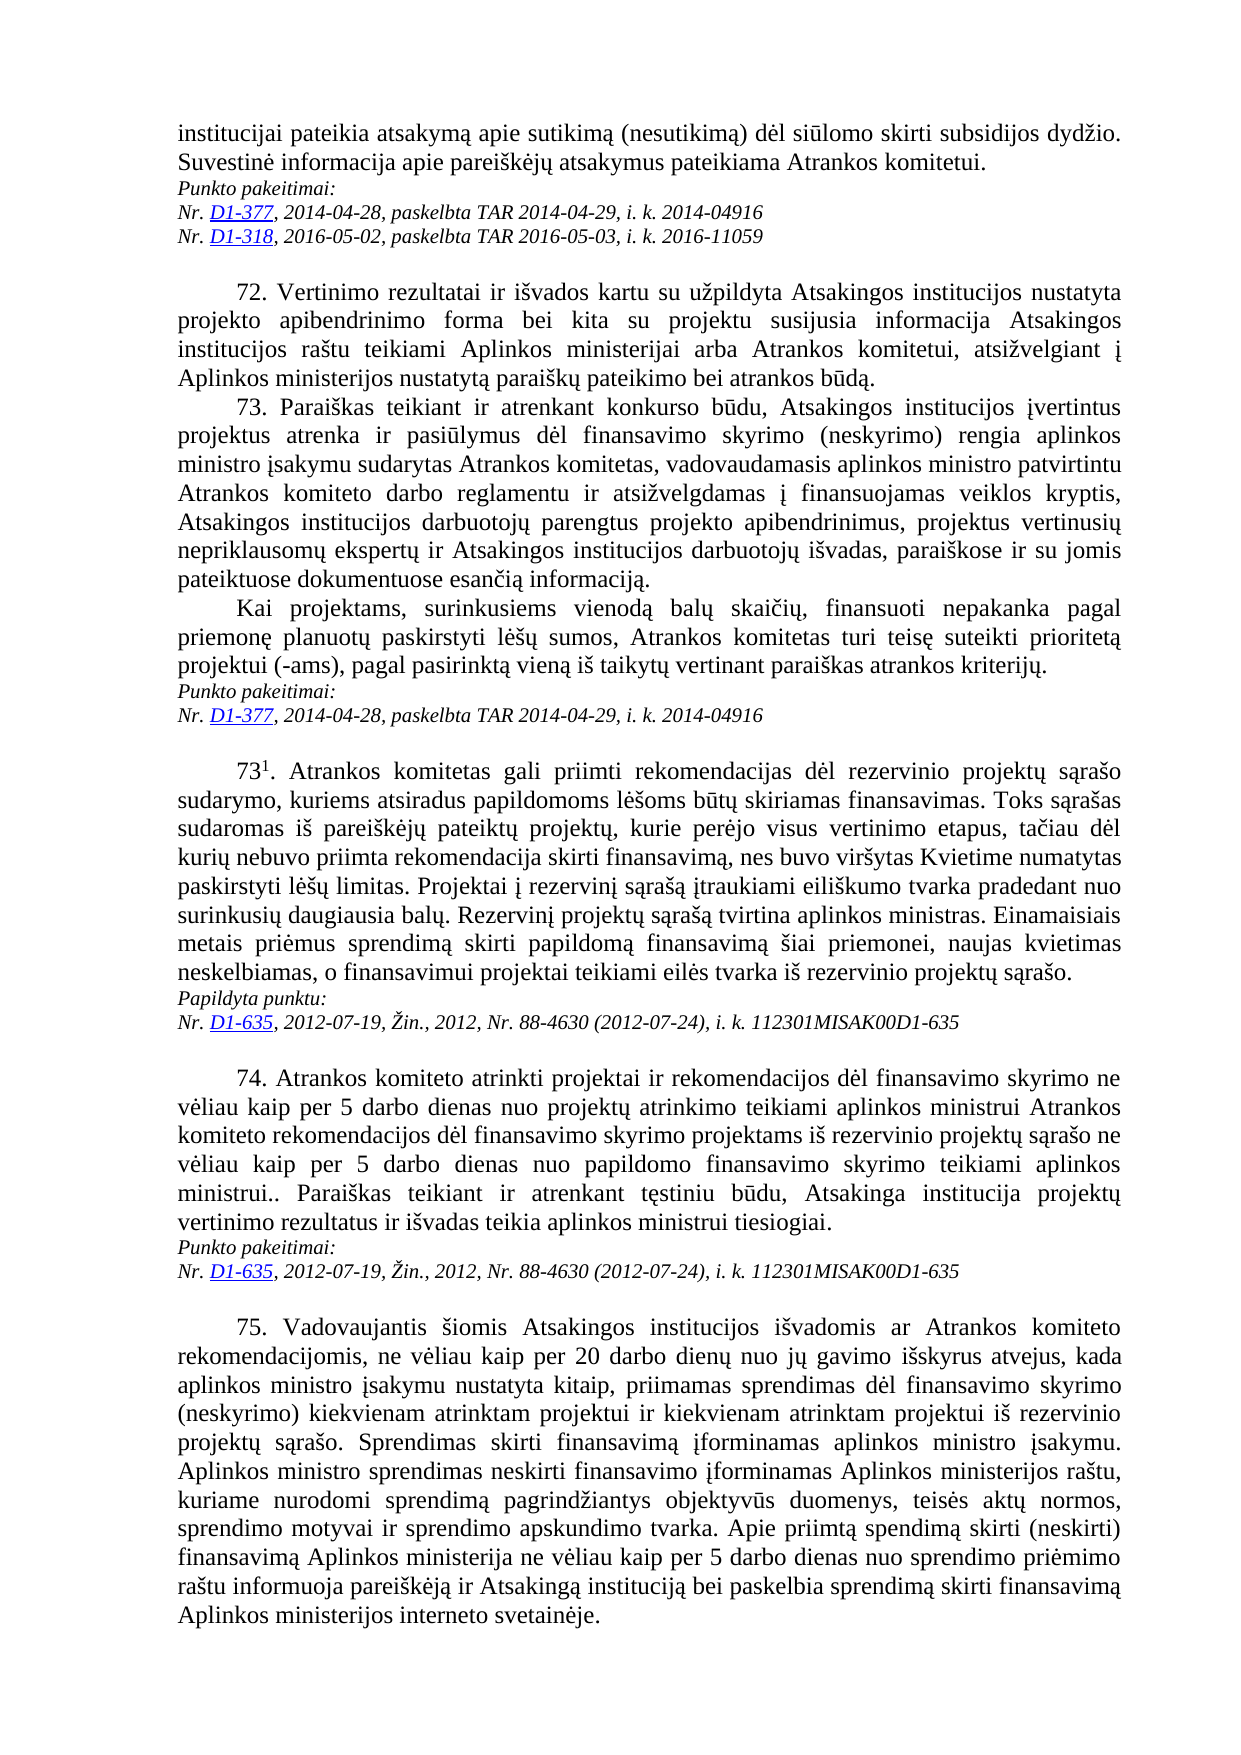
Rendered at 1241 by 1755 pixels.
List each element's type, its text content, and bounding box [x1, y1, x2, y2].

text 73. Paraiškas teikiant ir atrenkant konkurso būdu, Atsakingos institucijos įvertintus projektus atrenka ir pasiūlymus dėl finansavimo skyrimo (neskyrimo) rengia aplinkos ministro įsakymu sudarytas Atrankos komitetas, vadovaudamasis aplinkos ministro patvirtintu Atrankos komiteto darbo reglamentu ir atsižvelgdamas į finansuojamas veiklos kryptis, Atsakingos institucijos darbuotojų parengtus projekto apibendrinimus, projektus vertinusių nepriklausomų ekspertų ir Atsakingos institucijos darbuotojų išvadas, paraiškose ir su jomis pateiktuose dokumentuose esančią informaciją. [177, 392, 1122, 593]
text Nr. D1-635, 2012-07-19, Žin., 2012, Nr. 88-4630 (2012-07-24), i. k. 112301MISAK00D1-635 [177, 1010, 1122, 1034]
text Nr. D1-377, 2014-04-28, paskelbta TAR 2014-04-29, i. k. 2014-04916 [177, 703, 1122, 727]
text Punkto pakeitimai: [177, 1235, 1122, 1259]
text Kai projektams, surinkusiems vienodą balų skaičių, finansuoti nepakanka pagal priemonę planuotų paskirstyti lėšų sumos, Atrankos komitetas turi teisę suteikti prioritetą projektui (-ams), pagal pasirinktą vieną iš taikytų vertinant paraiškas atrankos kriterijų. [177, 593, 1122, 679]
text Nr. D1-377, 2014-04-28, paskelbta TAR 2014-04-29, i. k. 2014-04916 [177, 200, 1122, 224]
text 731. Atrankos komitetas gali priimti rekomendacijas dėl rezervinio projektų sąrašo sudarymo, kuriems atsiradus papildomoms lėšoms būtų skiriamas finansavimas. Toks sąrašas sudaromas iš pareiškėjų pateiktų projektų, kurie perėjo visus vertinimo etapus, tačiau dėl kurių nebuvo priimta rekomendacija skirti finansavimą, nes buvo viršytas Kvietime numatytas paskirstyti lėšų limitas. Projektai į rezervinį sąrašą įtraukiami eiliškumo tvarka pradedant nuo surinkusių daugiausia balų. Rezervinį projektų sąrašą tvirtina aplinkos ministras. Einamaisiais metais priėmus sprendimą skirti papildomą finansavimą šiai priemonei, naujas kvietimas neskelbiamas, o finansavimui projektai teikiami eilės tvarka iš rezervinio projektų sąrašo. [177, 756, 1122, 986]
text Nr. D1-635, 2012-07-19, Žin., 2012, Nr. 88-4630 (2012-07-24), i. k. 112301MISAK00D1-635 [177, 1259, 1122, 1283]
text 75. Vadovaujantis šiomis Atsakingos institucijos išvadomis ar Atrankos komiteto rekomendacijomis, ne vėliau kaip per 20 darbo dienų nuo jų gavimo išskyrus atvejus, kada aplinkos ministro įsakymu nustatyta kitaip, priimamas sprendimas dėl finansavimo skyrimo (neskyrimo) kiekvienam atrinktam projektui ir kiekvienam atrinktam projektui iš rezervinio projektų sąrašo. Sprendimas skirti finansavimą įforminamas aplinkos ministro įsakymu. Aplinkos ministro sprendimas neskirti finansavimo įforminamas Aplinkos ministerijos raštu, kuriame nurodomi sprendimą pagrindžiantys objektyvūs duomenys, teisės aktų normos, sprendimo motyvai ir sprendimo apskundimo tvarka. Apie priimtą spendimą skirti (neskirti) finansavimą Aplinkos ministerija ne vėliau kaip per 5 darbo dienas nuo sprendimo priėmimo raštu informuoja pareiškėją ir Atsakingą instituciją bei paskelbia sprendimą skirti finansavimą Aplinkos ministerijos interneto svetainėje. [177, 1312, 1122, 1628]
text 74. Atrankos komiteto atrinkti projektai ir rekomendacijos dėl finansavimo skyrimo ne vėliau kaip per 5 darbo dienas nuo projektų atrinkimo teikiami aplinkos ministrui Atrankos komiteto rekomendacijos dėl finansavimo skyrimo projektams iš rezervinio projektų sąrašo ne vėliau kaip per 5 darbo dienas nuo papildomo finansavimo skyrimo teikiami aplinkos ministrui.. Paraiškas teikiant ir atrenkant tęstiniu būdu, Atsakinga institucija projektų vertinimo rezultatus ir išvadas teikia aplinkos ministrui tiesiogiai. [177, 1063, 1122, 1235]
text Nr. D1-318, 2016-05-02, paskelbta TAR 2016-05-03, i. k. 2016-11059 [177, 224, 1122, 248]
text Punkto pakeitimai: [177, 176, 1122, 200]
text institucijai pateikia atsakymą apie sutikimą (nesutikimą) dėl siūlomo skirti subsidijos dydžio. Suvestinė informacija apie pareiškėjų atsakymus pateikiama Atrankos komitetui. [177, 118, 1122, 176]
text Papildyta punktu: [177, 986, 1122, 1010]
text Punkto pakeitimai: [177, 679, 1122, 703]
text 72. Vertinimo rezultatai ir išvados kartu su užpildyta Atsakingos institucijos nustatyta projekto apibendrinimo forma bei kita su projektu susijusia informacija Atsakingos institucijos raštu teikiami Aplinkos ministerijai arba Atrankos komitetui, atsižvelgiant į Aplinkos ministerijos nustatytą paraiškų pateikimo bei atrankos būdą. [177, 277, 1122, 392]
